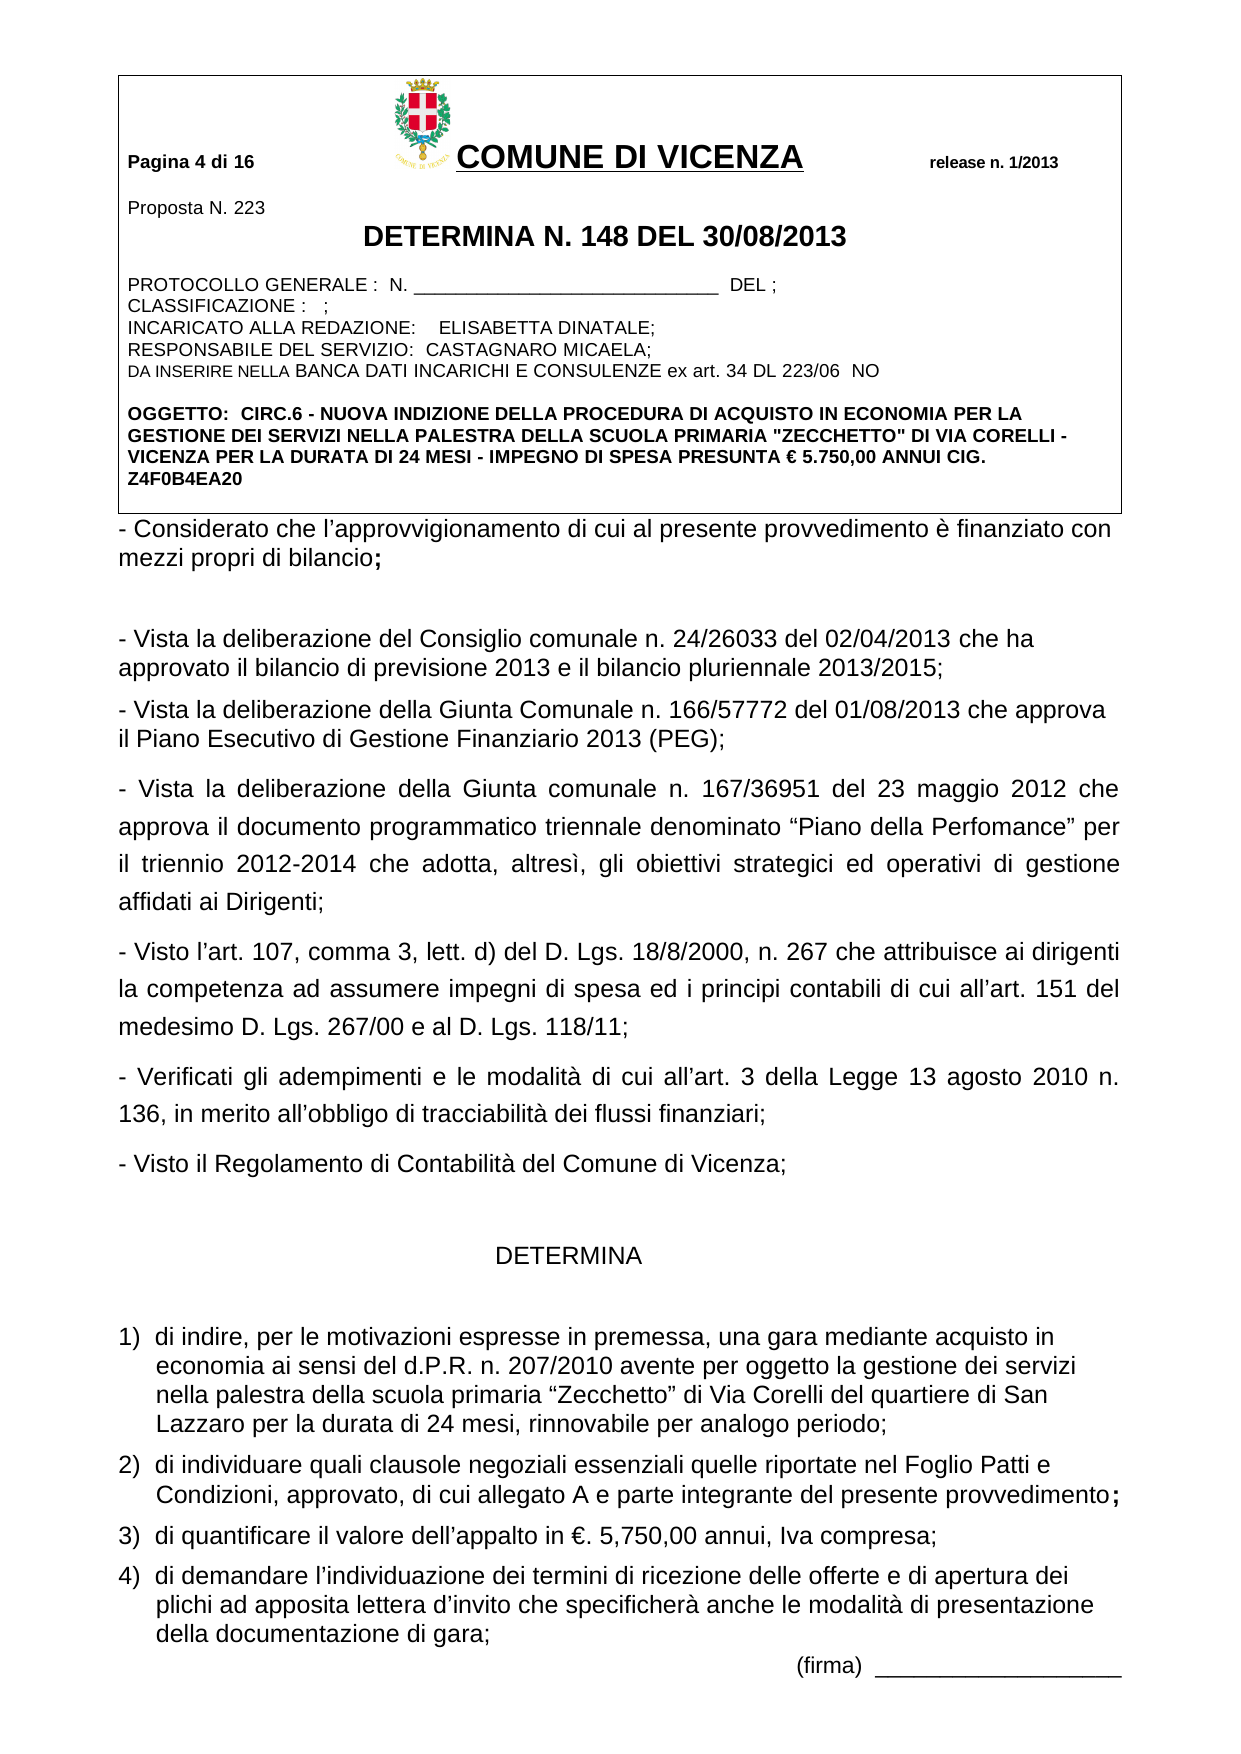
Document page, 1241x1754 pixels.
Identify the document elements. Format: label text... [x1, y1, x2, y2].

text 4) di demandare l’individuazione dei termini di ricezione delle offerte e di apertura dei plichi ad apposita lettera d’invito che specificherà anche le modalità di presentazione della documentazione di gara; [118, 1561, 1122, 1648]
text - Verificati gli adempimenti e le modalità di cui all’art. 3 della Legge 13 agosto 2010 n. 136, in merito all’obbligo di tracciabilità dei flussi finanziari; [118, 1053, 1122, 1128]
text - Visto il Regolamento di Contabilità del Comune di Vicenza; [118, 1141, 1122, 1178]
text - Visto l’art. 107, comma 3, lett. d) del D. Lgs. 18/8/2000, n. 267 che attribuisce ai dirigenti la competenza ad assumere impegni di spesa ed i principi contabili di cui all’art. 151 del medesimo D. Lgs. 267/00 e al D. Lgs. 118/11; [118, 928, 1122, 1041]
text 2) di individuare quali clausole negoziali essenziali quelle riportate nel Foglio Patti e Condizioni, approvato, di cui allegato A e parte integrante del presente provvedimento; [118, 1450, 1122, 1508]
text 1) di indire, per le motivazioni espresse in premessa, una gara mediante acquisto in economia ai sensi del d.P.R. n. 207/2010 avente per oggetto la gestione dei servizi nella palestra della scuola primaria “Zecchetto” di Via Corelli del quartiere di San Lazzaro per la durata di 24 mesi, rinnovabile per analogo periodo; [118, 1322, 1122, 1438]
text 3) di quantificare il valore dell’appalto in €. 5,750,00 annui, Iva compresa; [118, 1521, 1122, 1550]
text - Considerato che l’approvvigionamento di cui al presente provvedimento è finanziato con mezzi propri di bilancio; [118, 514, 1122, 572]
text DETERMINA [118, 1241, 1122, 1269]
picture [394, 78, 451, 169]
text - Vista la deliberazione della Giunta comunale n. 167/36951 del 23 maggio 2012 che approva il documento programmatico triennale denominato “Piano della Perfomance” per il triennio 2012-2014 che adotta, altresì, gli obiettivi strategici ed operativi di gestione affidati ai Dirigenti; [118, 766, 1122, 916]
list - Vista la deliberazione del Consiglio comunale n. 24/26033 del 02/04/2013 che ha approvato il bilancio di previsione 2013 e il bilancio pluriennale 2013/2015; [118, 624, 1122, 682]
list - Vista la deliberazione della Giunta Comunale n. 166/57772 del 01/08/2013 che approva il Piano Esecutivo di Gestione Finanziario 2013 (PEG); [118, 695, 1122, 753]
